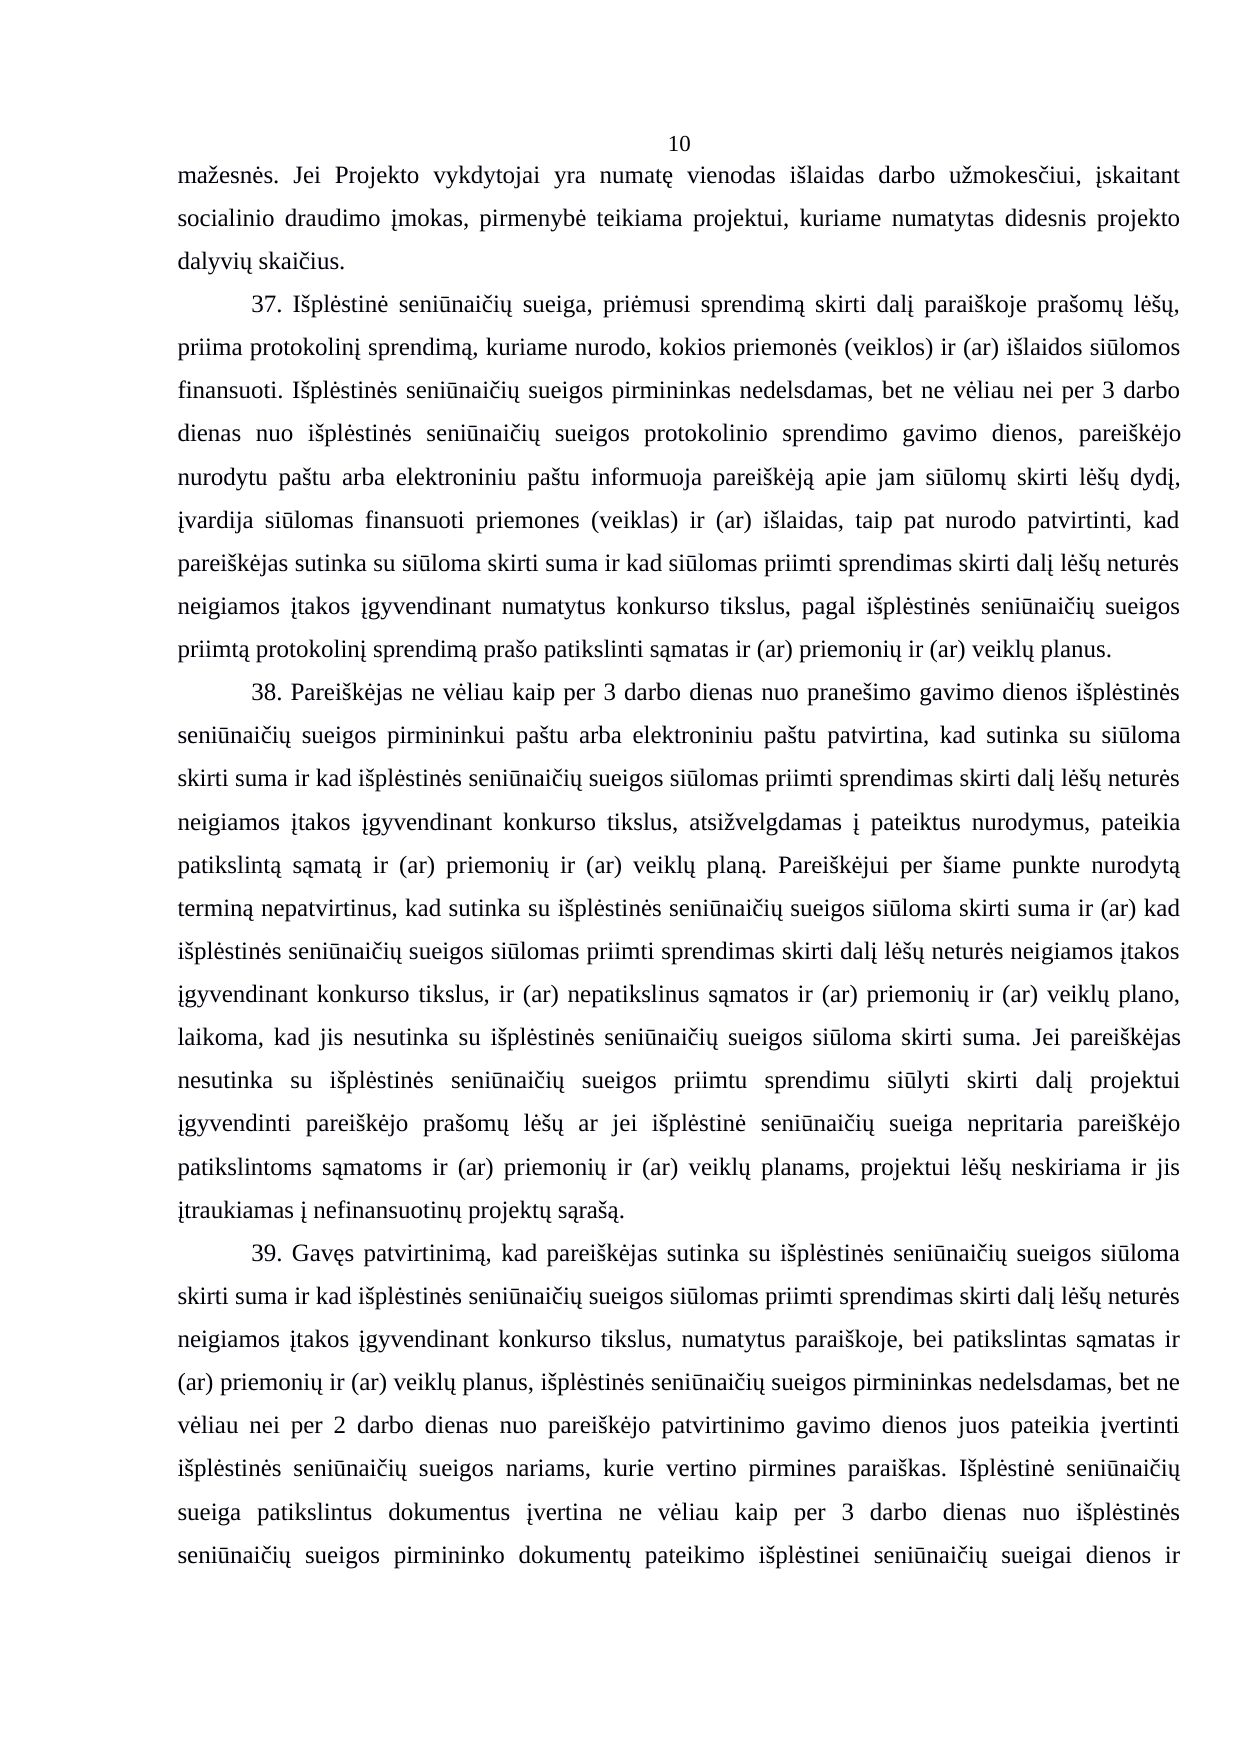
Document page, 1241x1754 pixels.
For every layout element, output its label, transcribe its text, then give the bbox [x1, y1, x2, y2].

text 37. Išplėstinė seniūnaičių sueiga, priėmusi sprendimą skirti dalį paraiškoje prašomų lėšų, priima protokolinį sprendimą, kuriame nurodo, kokios priemonės (veiklos) ir (ar) išlaidos siūlomos finansuoti. Išplėstinės seniūnaičių sueigos pirmininkas nedelsdamas, bet ne vėliau nei per 3 darbo dienas nuo išplėstinės seniūnaičių sueigos protokolinio sprendimo gavimo dienos, pareiškėjo nurodytu paštu arba elektroniniu paštu informuoja pareiškėją apie jam siūlomų skirti lėšų dydį, įvardija siūlomas finansuoti priemones (veiklas) ir (ar) išlaidas, taip pat nurodo patvirtinti, kad pareiškėjas sutinka su siūloma skirti suma ir kad siūlomas priimti sprendimas skirti dalį lėšų neturės neigiamos įtakos įgyvendinant numatytus konkurso tikslus, pagal išplėstinės seniūnaičių sueigos priimtą protokolinį sprendimą prašo patikslinti sąmatas ir (ar) priemonių ir (ar) veiklų planus. [177, 289, 1181, 663]
text mažesnės. Jei Projekto vykdytojai yra numatę vienodas išlaidas darbo užmokesčiui, įskaitant socialinio draudimo įmokas, pirmenybė teikiama projektui, kuriame numatytas didesnis projekto dalyvių skaičius. [177, 160, 1181, 275]
text 38. Pareiškėjas ne vėliau kaip per 3 darbo dienas nuo pranešimo gavimo dienos išplėstinės seniūnaičių sueigos pirmininkui paštu arba elektroniniu paštu patvirtina, kad sutinka su siūloma skirti suma ir kad išplėstinės seniūnaičių sueigos siūlomas priimti sprendimas skirti dalį lėšų neturės neigiamos įtakos įgyvendinant konkurso tikslus, atsižvelgdamas į pateiktus nurodymus, pateikia patikslintą sąmatą ir (ar) priemonių ir (ar) veiklų planą. Pareiškėjui per šiame punkte nurodytą terminą nepatvirtinus, kad sutinka su išplėstinės seniūnaičių sueigos siūloma skirti suma ir (ar) kad išplėstinės seniūnaičių sueigos siūlomas priimti sprendimas skirti dalį lėšų neturės neigiamos įtakos įgyvendinant konkurso tikslus, ir (ar) nepatikslinus sąmatos ir (ar) priemonių ir (ar) veiklų plano, laikoma, kad jis nesutinka su išplėstinės seniūnaičių sueigos siūloma skirti suma. Jei pareiškėjas nesutinka su išplėstinės seniūnaičių sueigos priimtu sprendimu siūlyti skirti dalį projektui įgyvendinti pareiškėjo prašomų lėšų ar jei išplėstinė seniūnaičių sueiga nepritaria pareiškėjo patikslintoms sąmatoms ir (ar) priemonių ir (ar) veiklų planams, projektui lėšų neskiriama ir jis įtraukiamas į nefinansuotinų projektų sąrašą. [177, 677, 1181, 1223]
text 39. Gavęs patvirtinimą, kad pareiškėjas sutinka su išplėstinės seniūnaičių sueigos siūloma skirti suma ir kad išplėstinės seniūnaičių sueigos siūlomas priimti sprendimas skirti dalį lėšų neturės neigiamos įtakos įgyvendinant konkurso tikslus, numatytus paraiškoje, bei patikslintas sąmatas ir (ar) priemonių ir (ar) veiklų planus, išplėstinės seniūnaičių sueigos pirmininkas nedelsdamas, bet ne vėliau nei per 2 darbo dienas nuo pareiškėjo patvirtinimo gavimo dienos juos pateikia įvertinti išplėstinės seniūnaičių sueigos nariams, kurie vertino pirmines paraiškas. Išplėstinė seniūnaičių sueiga patikslintus dokumentus įvertina ne vėliau kaip per 3 darbo dienas nuo išplėstinės seniūnaičių sueigos pirmininko dokumentų pateikimo išplėstinei seniūnaičių sueigai dienos ir [177, 1238, 1181, 1568]
